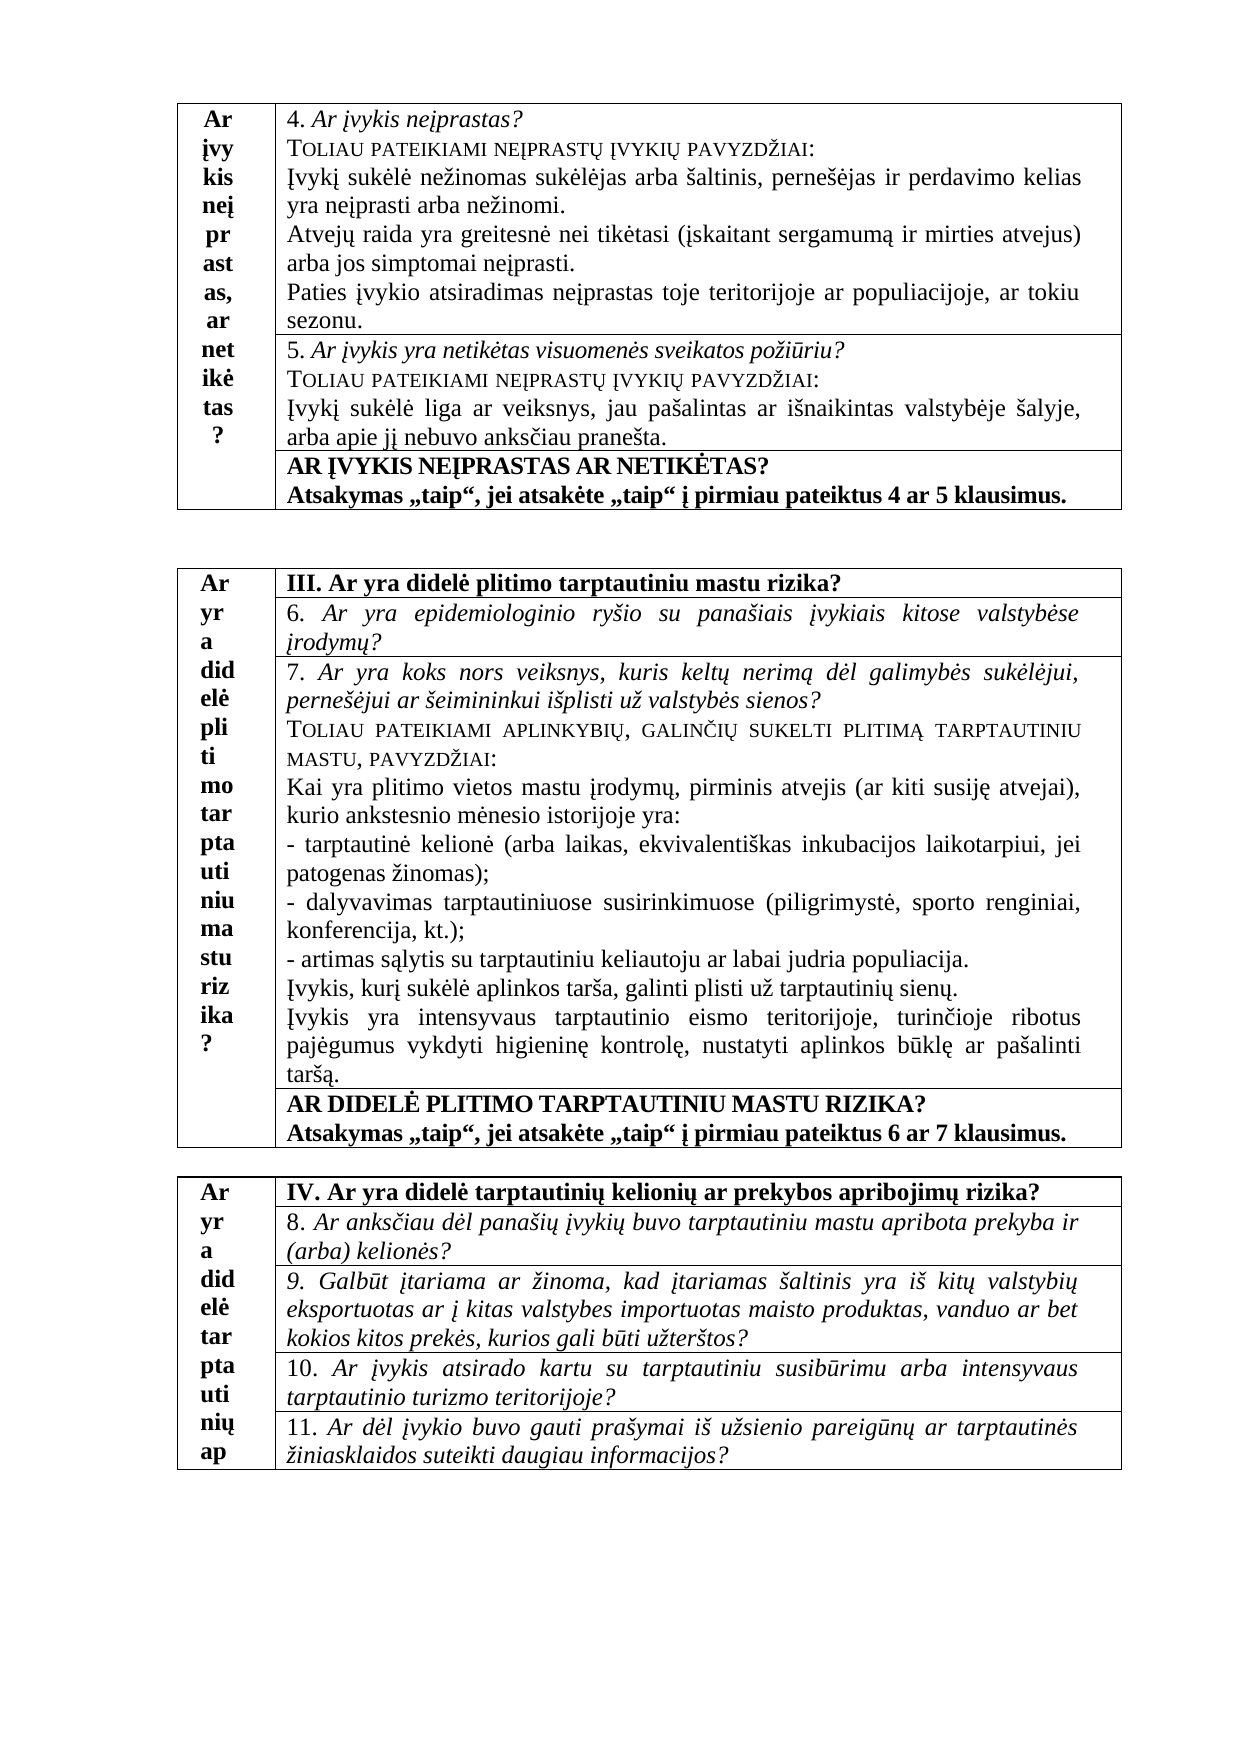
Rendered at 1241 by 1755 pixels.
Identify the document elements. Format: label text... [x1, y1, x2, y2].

table_header III. Ar yra didelė plitimo tarptautiniu mastu rizika? [276, 569, 1121, 597]
table_cell 7. Ar yra koks nors veiksnys, kuris keltų nerimą dėl galimybės sukėlėjui, pernešėjui ar šeimininkui išplisti už valstybės sienos? Toliau pateikiami aplinkybių, galinčių sukelti plitimą tarptautiniu mastu, pavyzdžiai: Kai yra plitimo vietos mastu įrodymų, pirminis atvejis (ar kiti susiję atvejai), kurio ankstesnio mėnesio istorijoje yra: - tarptautinė kelionė (arba laikas, ekvivalentiškas inkubacijos laikotarpiui, jei patogenas žinomas); - dalyvavimas tarptautiniuose susirinkimuose (piligrimystė, sporto renginiai, konferencija, kt.); - artimas sąlytis su tarptautiniu keliautoju ar labai judria populiacija. Įvykis, kurį sukėlė aplinkos tarša, galinti plisti už tarptautinių sienų. Įvykis yra intensyvaus tarptautinio eismo teritorijoje, turinčioje ribotus pajėgumus vykdyti higieninę kontrolę, nustatyti aplinkos būklę ar pašalinti taršą. [276, 657, 1121, 1088]
table_cell 6. Ar yra epidemiologinio ryšio su panašiais įvykiais kitose valstybėse įrodymų? [276, 598, 1121, 656]
table_cell 8. Ar anksčiau dėl panašių įvykių buvo tarptautiniu mastu apribota prekyba ir (arba) kelionės? [276, 1207, 1121, 1265]
table_header IV. Ar yra didelė tarptautinių kelionių ar prekybos apribojimų rizika? [276, 1178, 1121, 1206]
table_cell Ar įvykis neįprastas, ar netikėtas? [178, 104, 275, 509]
table_cell 4. Ar įvykis neįprastas? Toliau pateikiami neįprastų įvykių pavyzdžiai: Įvykį sukėlė nežinomas sukėlėjas arba šaltinis, pernešėjas ir perdavimo kelias yra neįprasti arba nežinomi. Atvejų raida yra greitesnė nei tikėtasi (įskaitant sergamumą ir mirties atvejus) arba jos simptomai neįprasti. Paties įvykio atsiradimas neįprastas toje teritorijoje ar populiacijoje, ar tokiu sezonu. [276, 104, 1121, 334]
table_cell 9. Galbūt įtariama ar žinoma, kad įtariamas šaltinis yra iš kitų valstybių eksportuotas ar į kitas valstybes importuotas maisto produktas, vanduo ar bet kokios kitos prekės, kurios gali būti užterštos? [276, 1266, 1121, 1352]
table_header Ar yra didelė tarptautinių ap [178, 1178, 275, 1469]
table_cell 11. Ar dėl įvykio buvo gauti prašymai iš užsienio pareigūnų ar tarptautinės žiniasklaidos suteikti daugiau informacijos? [276, 1412, 1121, 1469]
table_cell 10. Ar įvykis atsirado kartu su tarptautiniu susibūrimu arba intensyvaus tarptautinio turizmo teritorijoje? [276, 1353, 1121, 1411]
table_cell Ar įvykis neįprastas ar netikėtas? Atsakymas „taip“, jei atsakėte „taip“ į pirmiau pateiktus 4 ar 5 klausimus. [276, 451, 1121, 509]
table_header Ar yra didelė plitimo tarptautiniu mastu rizika? [178, 569, 275, 1147]
table_cell 5. Ar įvykis yra netikėtas visuomenės sveikatos požiūriu? Toliau pateikiami neįprastų įvykių pavyzdžiai: Įvykį sukėlė liga ar veiksnys, jau pašalintas ar išnaikintas valstybėje šalyje, arba apie jį nebuvo anksčiau pranešta. [276, 335, 1121, 450]
table_cell Ar didelė plitimo tarptautiniu mastu rizika? Atsakymas „taip“, jei atsakėte „taip“ į pirmiau pateiktus 6 ar 7 klausimus. [276, 1089, 1121, 1147]
